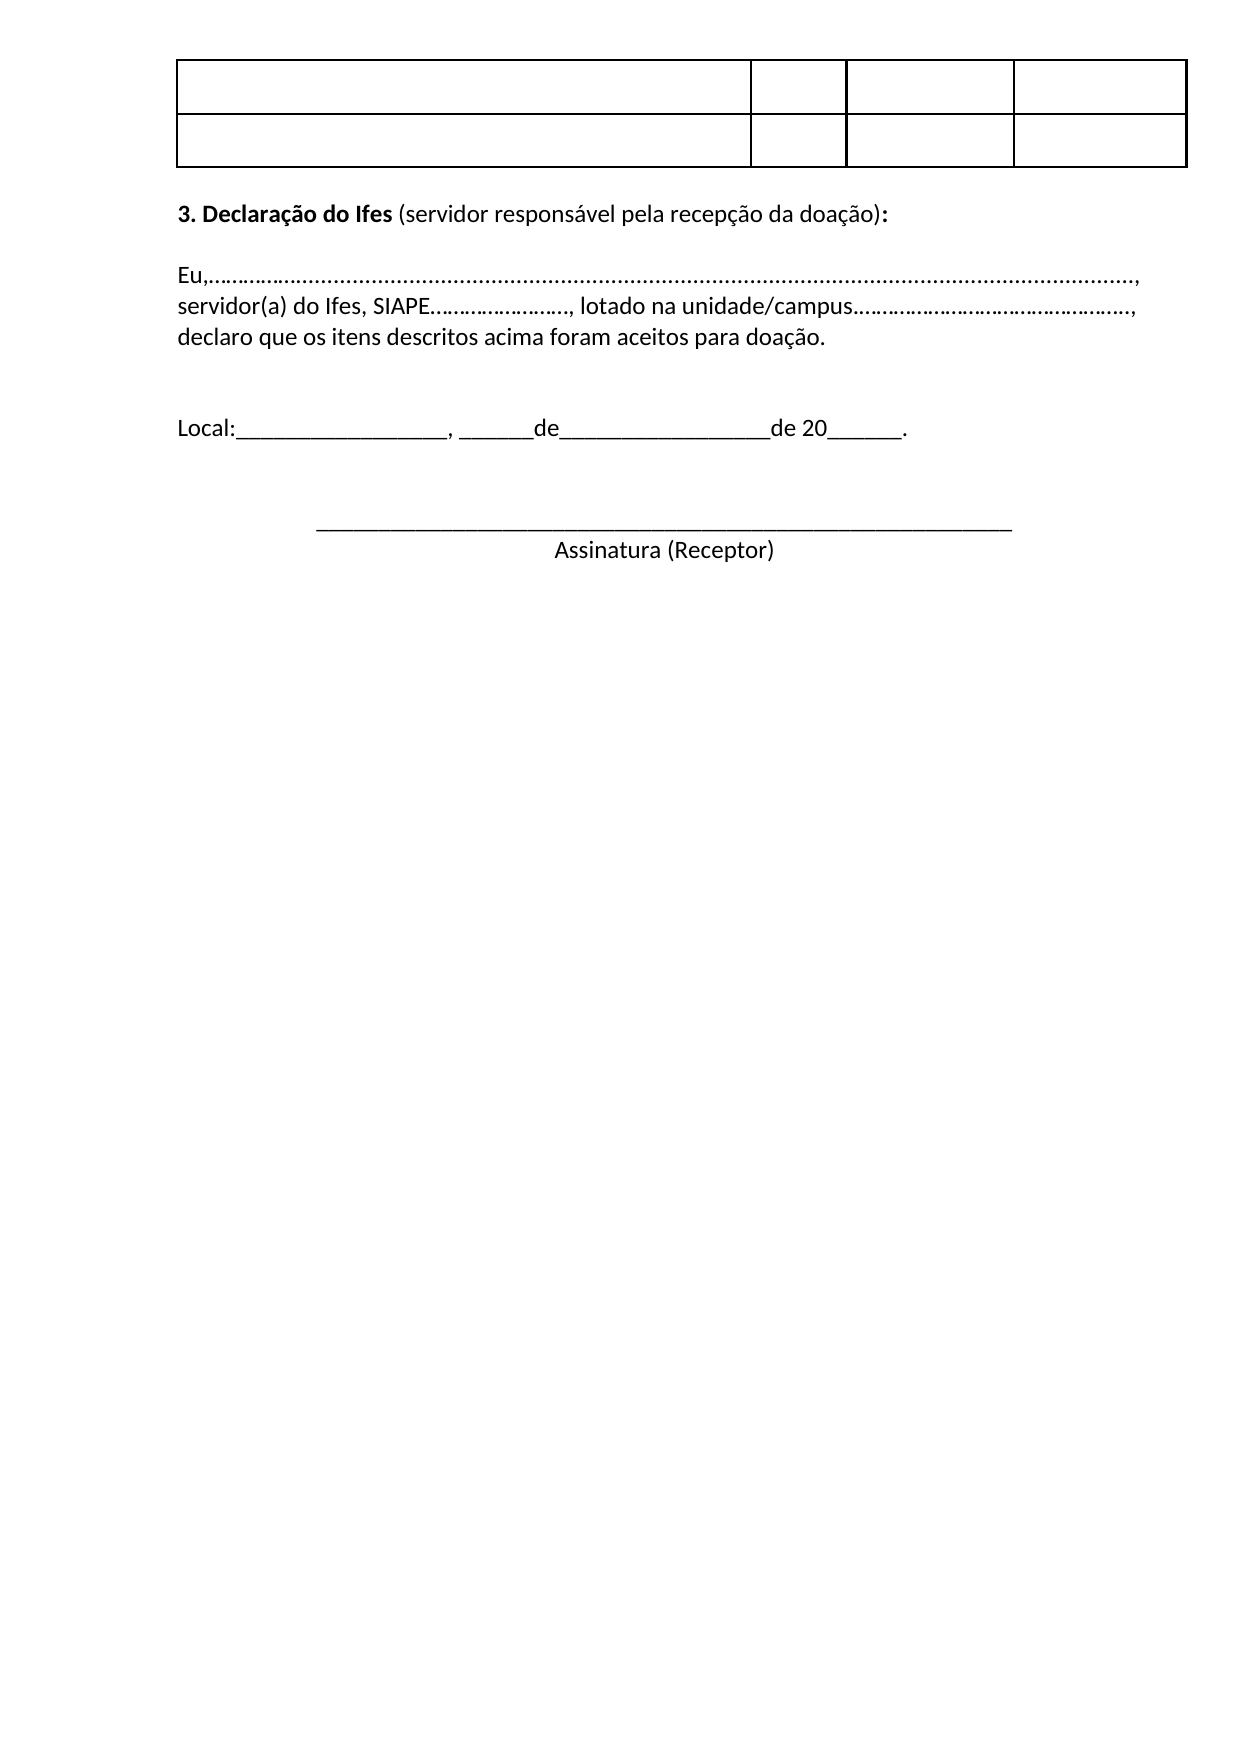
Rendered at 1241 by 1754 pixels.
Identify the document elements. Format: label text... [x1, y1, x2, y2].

table_cell [752, 115, 845, 166]
text Local:_________________, ______de_________________de 20______. [177, 412, 1152, 443]
table_cell [1015, 115, 1185, 166]
table_cell [178, 61, 750, 112]
text declaro que os itens descritos acima foram aceitos para doação. [177, 321, 1152, 351]
text 3. Declaração do Ifes (servidor responsável pela recepção da doação): [177, 198, 1152, 229]
text Assinatura (Receptor) [177, 534, 1152, 565]
text Eu,……………....................................................................................................................................., servidor(a) do Ifes, SIAPE……………………, lotado na unidade/campus.……………………………………….., [177, 259, 1152, 321]
table_cell [1015, 61, 1185, 112]
table_cell [848, 115, 1013, 166]
text ________________________________________________________ [177, 504, 1152, 534]
table_cell [178, 115, 750, 166]
table_cell [848, 61, 1013, 112]
table_cell [752, 61, 845, 112]
